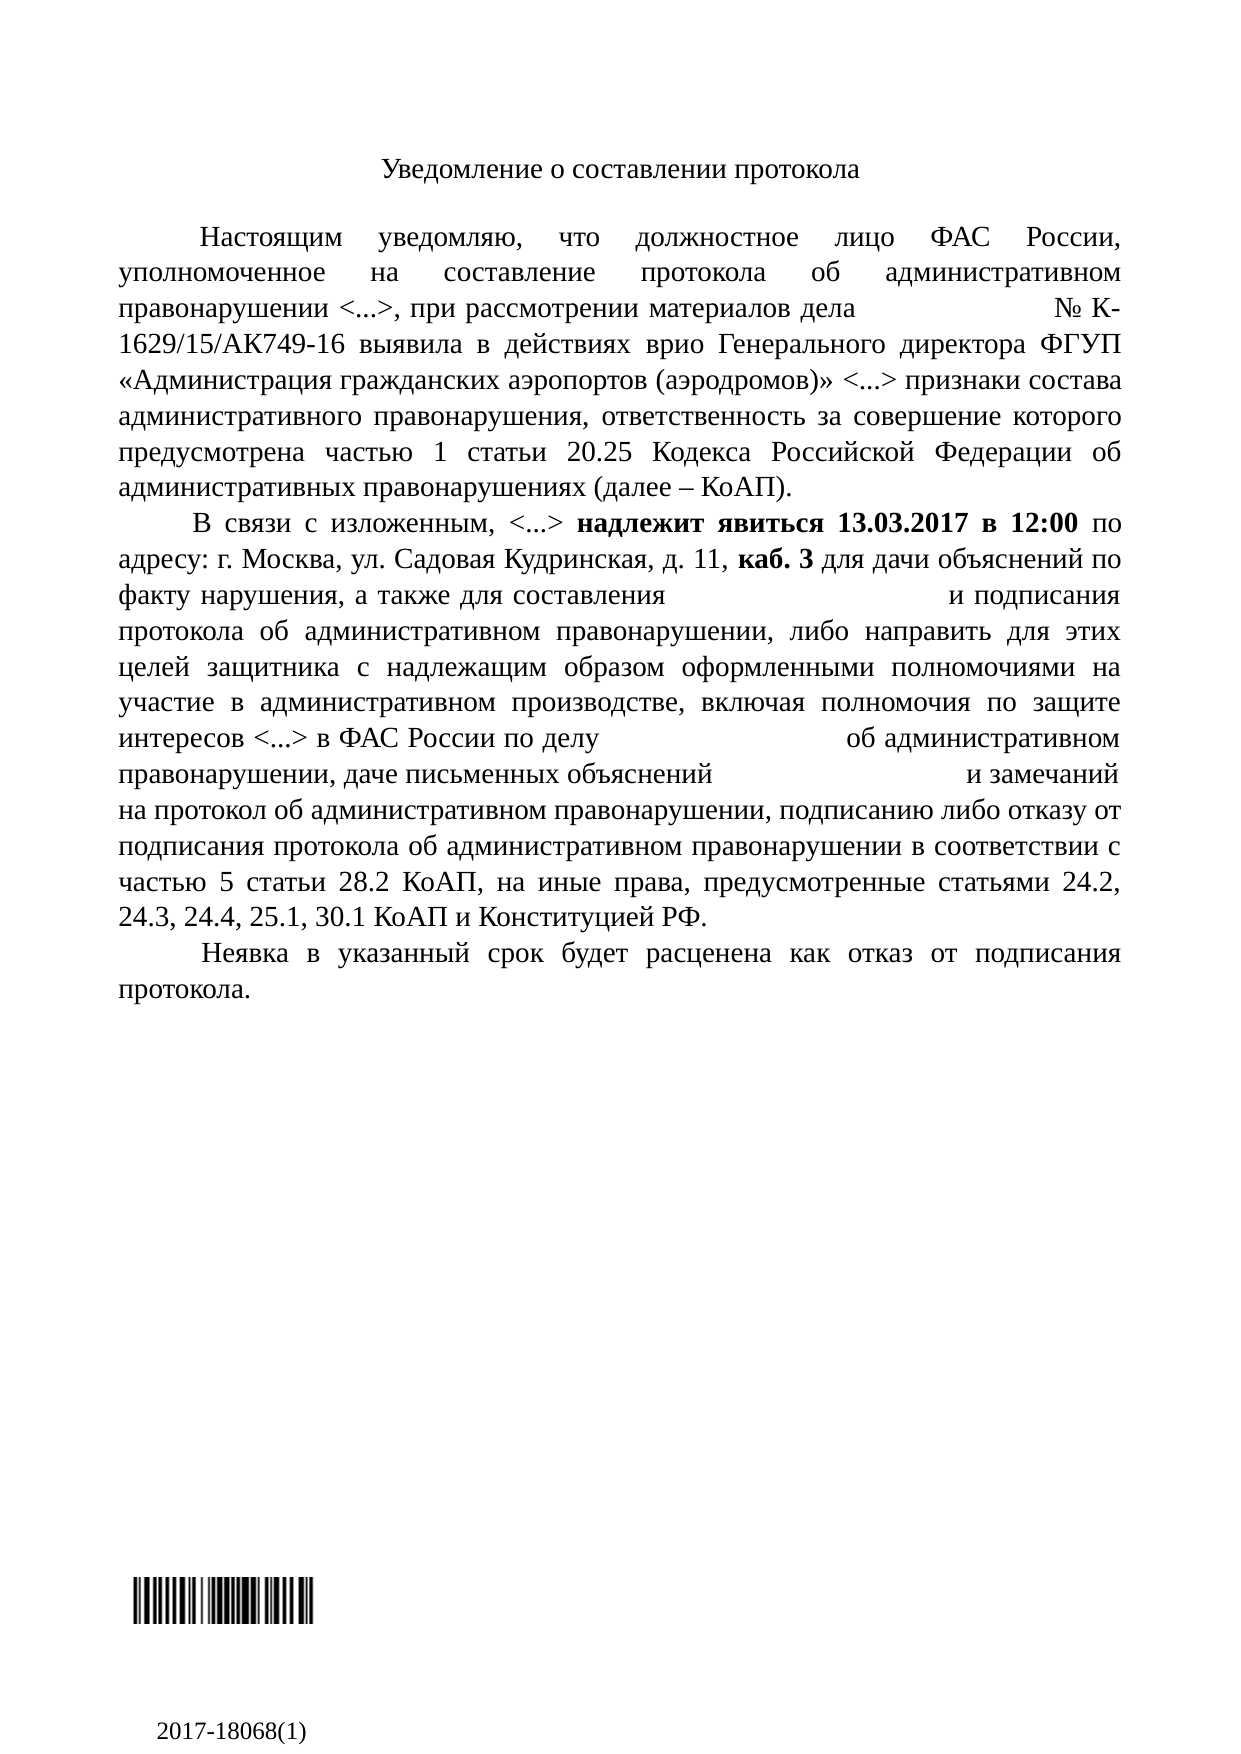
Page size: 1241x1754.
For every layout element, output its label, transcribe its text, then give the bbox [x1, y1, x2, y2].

picture [118, 1577, 331, 1624]
text Уведомление о составлении протокола [118, 152, 1122, 185]
text Настоящим уведомляю, что должностное лицо ФАС России, уполномоченное на составление протокола об административном правонарушении <...>, при рассмотрении материалов дела № К-1629/15/АК749-16 выявила в действиях врио Генерального директора ФГУП «Администрация гражданских аэропортов (аэродромов)» <...> признаки состава административного правонарушения, ответственность за совершение которого предусмотрена частью 1 статьи 20.25 Кодекса Российской Федерации об административных правонарушениях (далее – КоАП). [118, 219, 1122, 503]
text В связи с изложенным, <...> надлежит явиться 13.03.2017 в 12:00 по адресу: г. Москва, ул. Садовая Кудринская, д. 11, каб. 3 для дачи объяснений по факту нарушения, а также для составления и подписания протокола об административном правонарушении, либо направить для этих целей защитника с надлежащим образом оформленными полномочиями на участие в административном производстве, включая полномочия по защите интересов <...> в ФАС России по делу об административном правонарушении, даче письменных объяснений и замечаний на протокол об административном правонарушении, подписанию либо отказу от подписания протокола об административном правонарушении в соответствии с частью 5 статьи 28.2 КоАП, на иные права, предусмотренные статьями 24.2, 24.3, 24.4, 25.1, 30.1 КоАП и Конституцией РФ. [118, 505, 1122, 933]
text Неявка в указанный срок будет расценена как отказ от подписания протокола. [118, 935, 1122, 1005]
